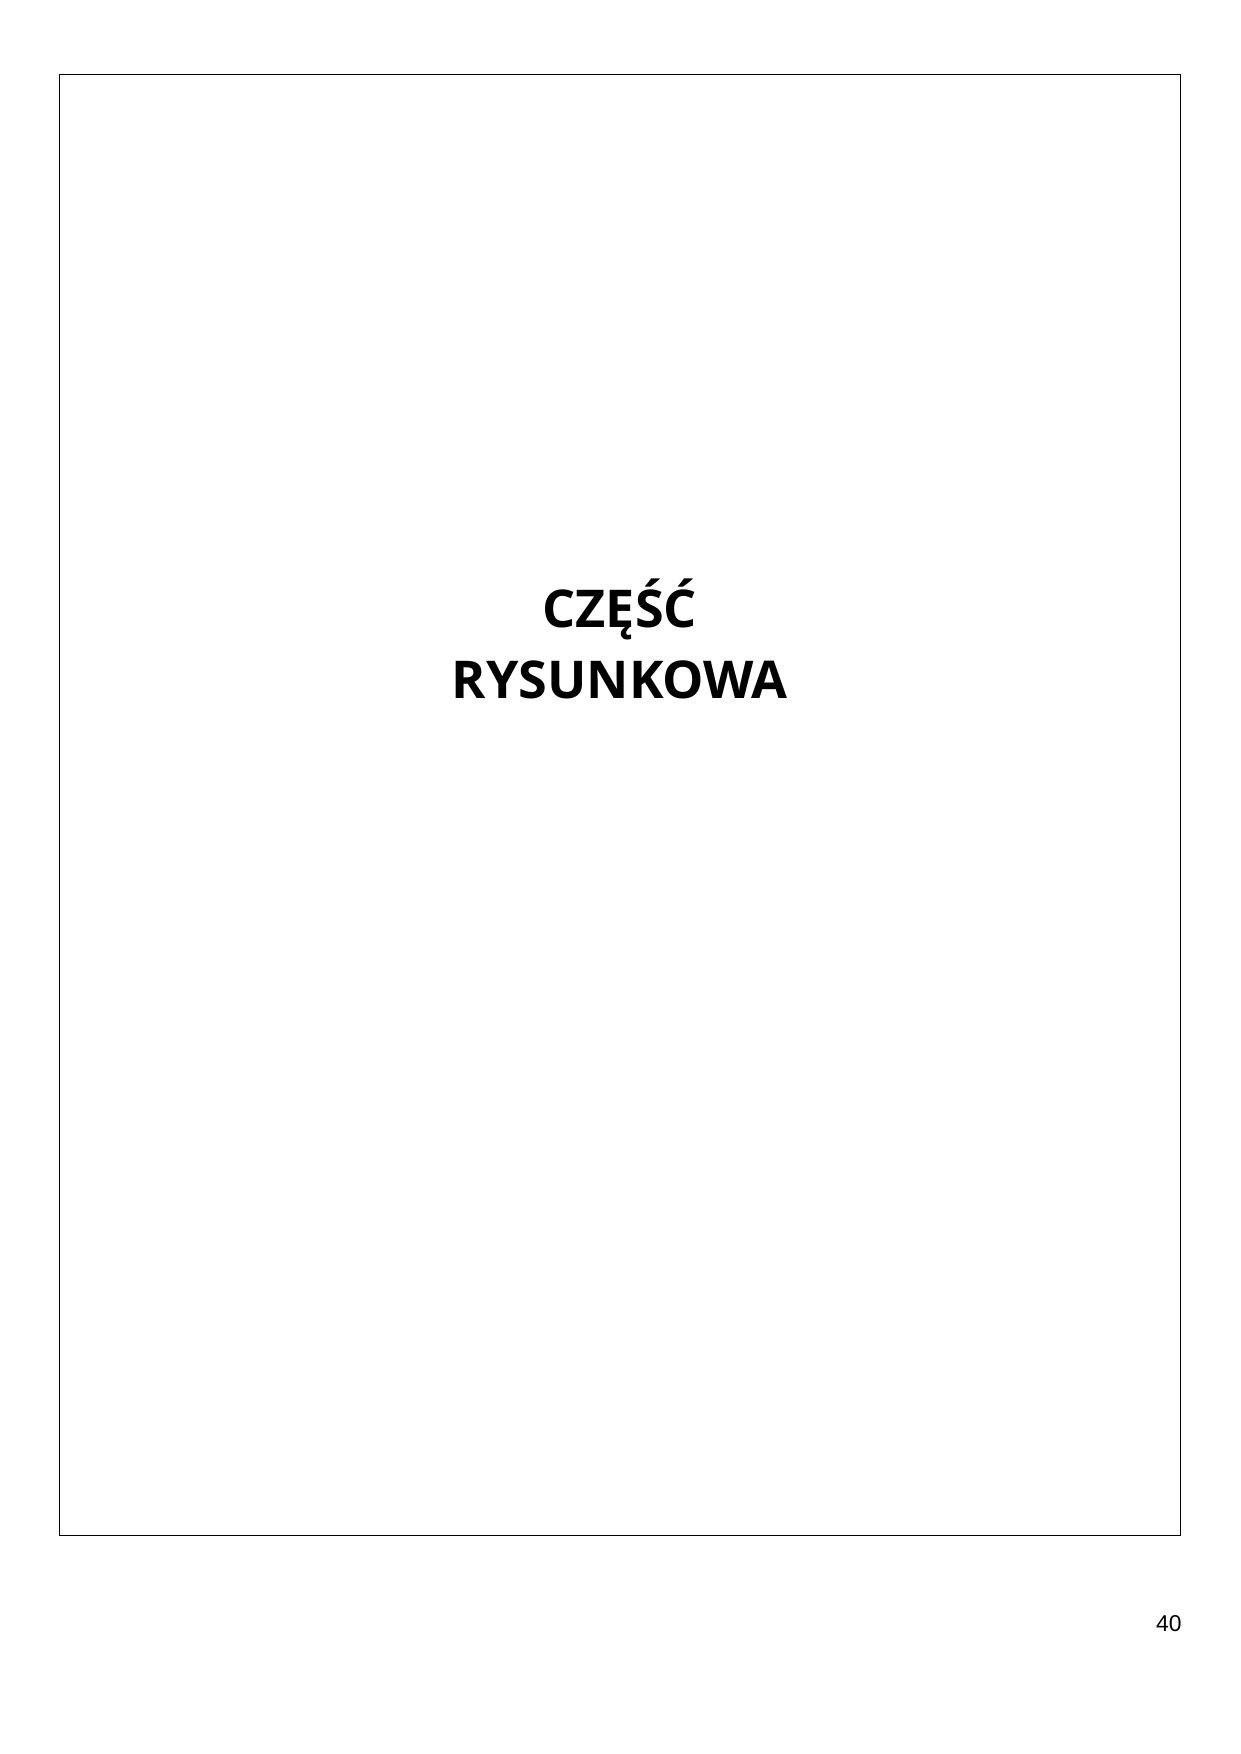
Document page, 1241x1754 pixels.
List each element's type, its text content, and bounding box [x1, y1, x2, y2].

table_header CZĘŚĆ RYSUNKOWA [60, 75, 1180, 1534]
